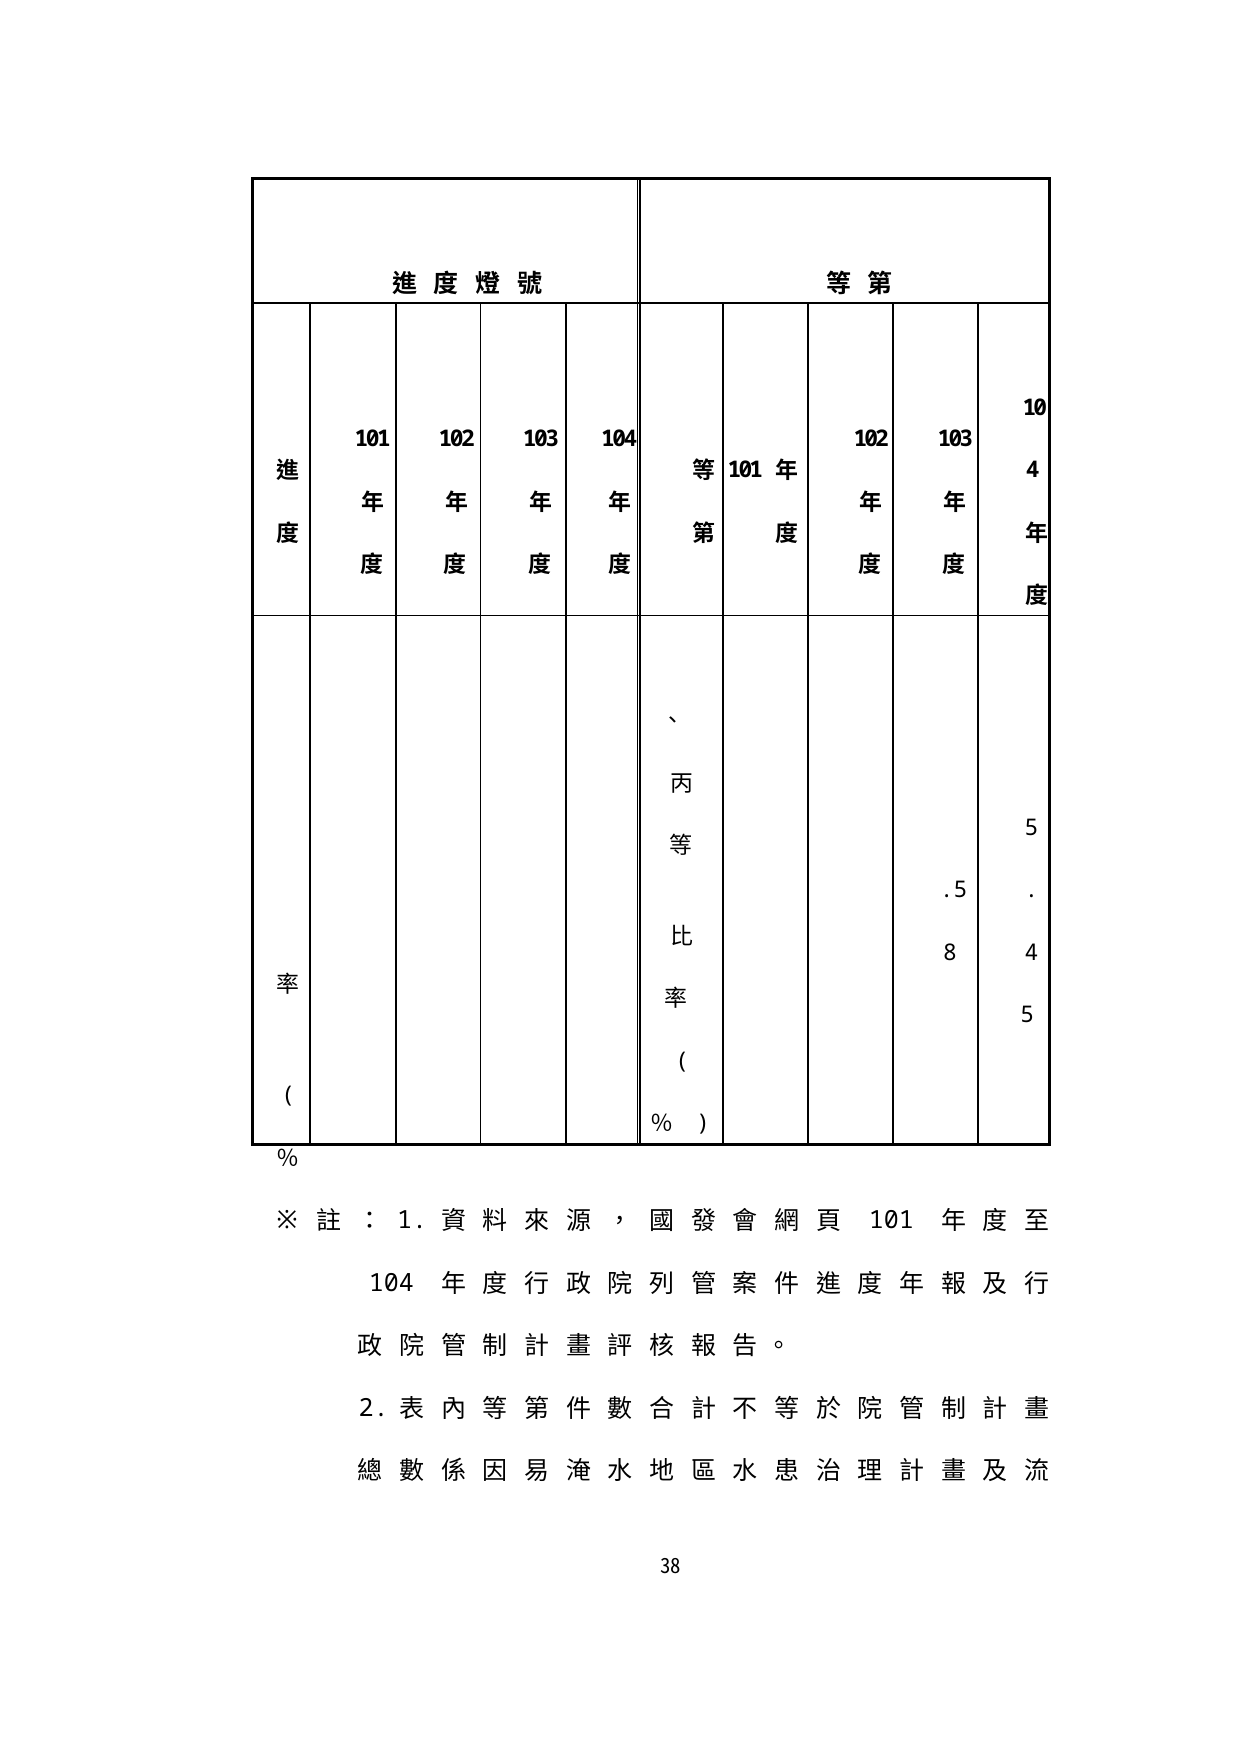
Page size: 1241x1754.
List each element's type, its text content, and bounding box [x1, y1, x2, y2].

table_header 進度燈號 [254, 180, 637, 302]
table_cell [809, 616, 892, 1143]
table_cell 104年度 [567, 304, 637, 615]
table_cell [481, 616, 565, 1143]
table_cell 5.45 [979, 616, 1048, 1143]
table_cell 等第 [641, 304, 722, 615]
table_cell 103年度 [894, 304, 977, 615]
table_cell 104年度 [979, 304, 1048, 615]
table_cell 落後比率 (％) [254, 616, 309, 1143]
table_cell [311, 616, 395, 1143]
text 2.表內等第件數合計不等於院管制計畫總數係因易淹水地區水患治理計畫及流域綜合治理計畫，因特別條理中訂有管考規定，故不予考評，另101年度「農村再生規劃」計畫、102年度及103年度「大故宮先期作業計畫」、103年度「輔導原住民族產業發展計畫」及104年度「高雄機廠遷建潮州及原有廠址開發計畫」屬先期前置作業或設計階段、經費凍結冗長等，經審核同意得予免評。 [241, 1365, 1058, 1490]
table_cell 、丙等 比率(％) [641, 616, 722, 1143]
table_cell [397, 616, 480, 1143]
table_cell [567, 616, 637, 1143]
table_cell 101年度 [311, 304, 395, 615]
table_header 等第 [641, 180, 1048, 302]
table_cell 進度 [254, 304, 309, 615]
table_cell 103年度 [481, 304, 565, 615]
table_cell [724, 616, 807, 1143]
table_cell 101年度 [724, 304, 807, 615]
text ※註：1.資料來源，國發會網頁101年度至104年度行政院列管案件進度年報及行政院管制計畫評核報告。 [241, 1177, 1058, 1365]
table_cell .58 [894, 616, 977, 1143]
table_cell 102年度 [809, 304, 892, 615]
table_cell 102年度 [397, 304, 480, 615]
